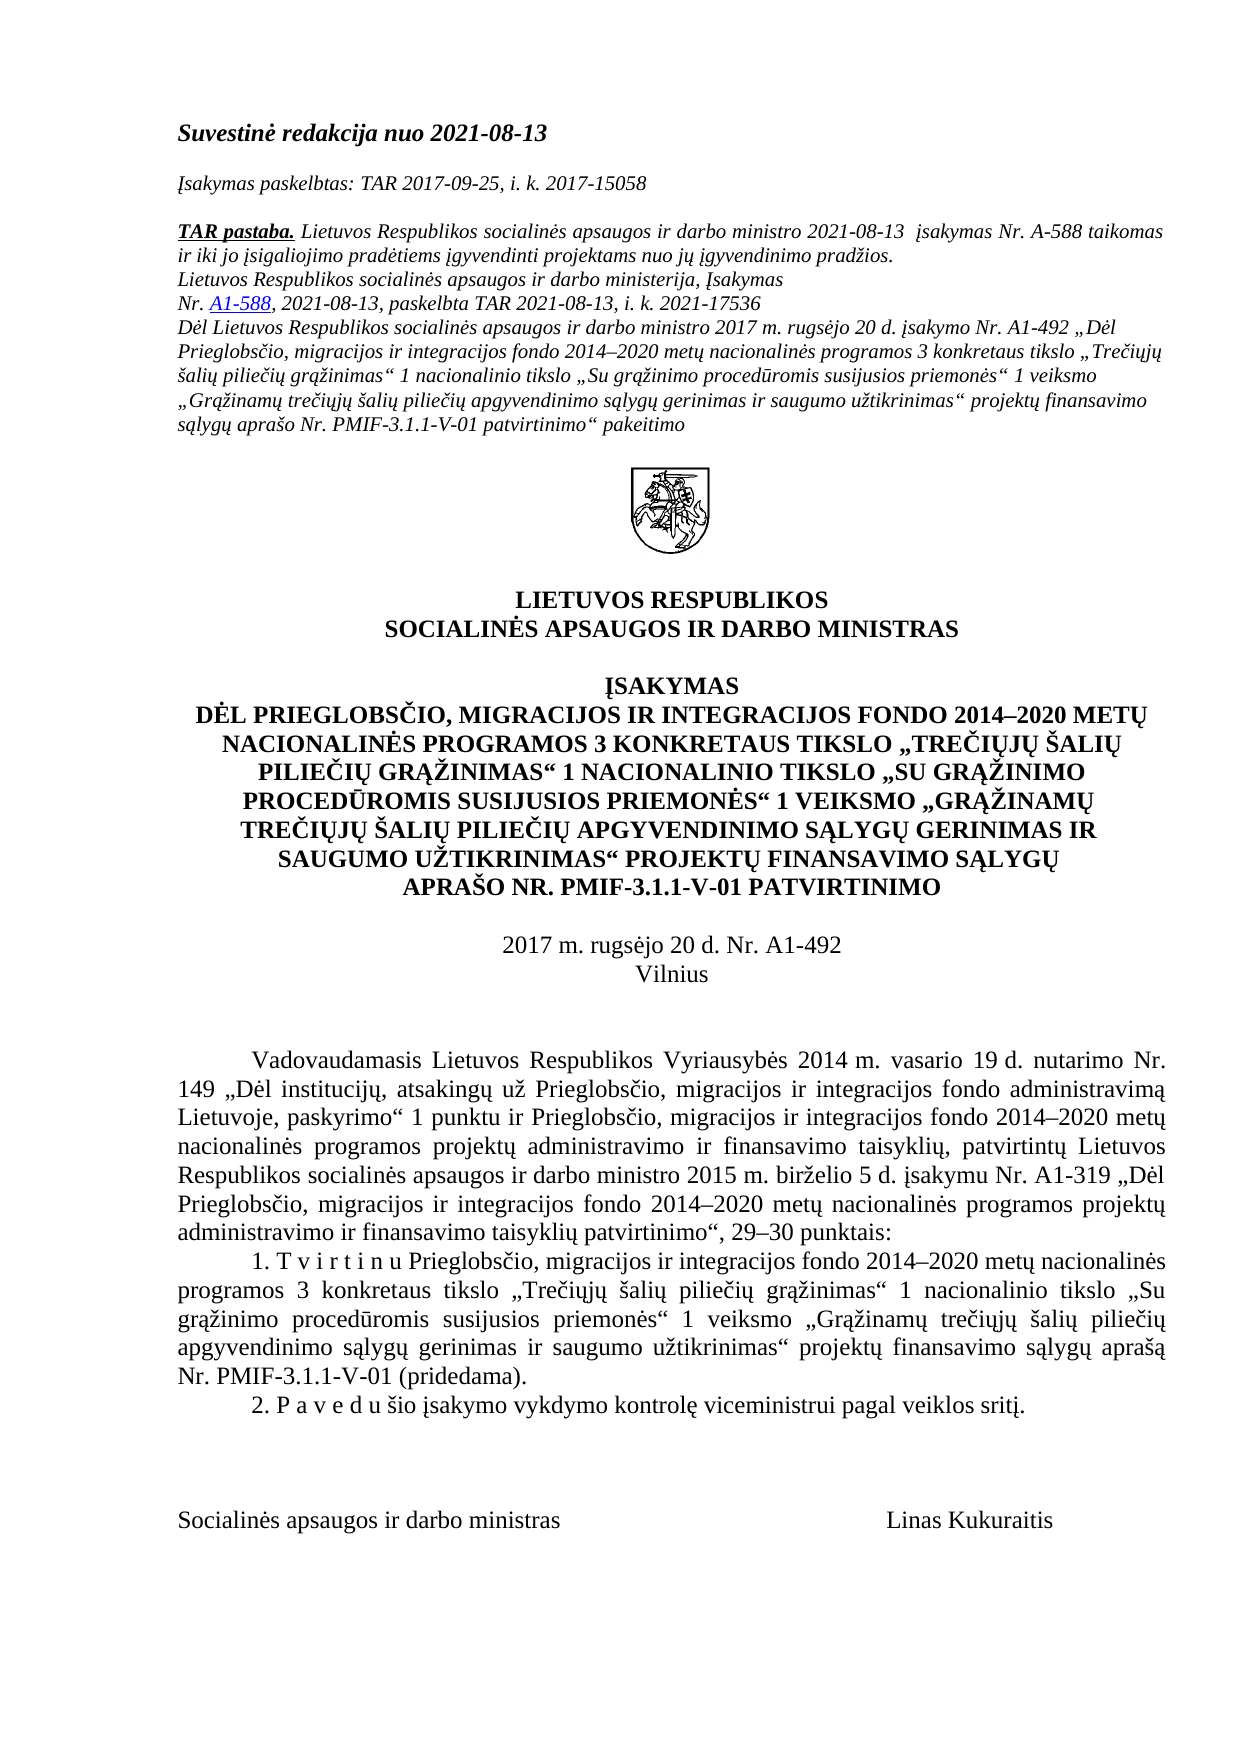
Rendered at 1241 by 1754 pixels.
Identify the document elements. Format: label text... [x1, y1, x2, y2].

text TREČIŲJŲ ŠALIŲ PILIEČIŲ APGYVENDINIMO SĄLYGŲ GERINIMAS IR [177, 815, 1166, 844]
text ĮSAKYMAS [177, 671, 1166, 700]
text APRAŠO NR. PMIF-3.1.1-V-01 PATVIRTINIMO [177, 872, 1166, 901]
text DĖL PRIEGLOBSČIO, MIGRACIJOS IR INTEGRACIJOS FONDO 2014–2020 METŲ NACIONALINĖS PROGRAMOS 3 KONKRETAUS TIKSLO „TREČIŲJŲ ŠALIŲ PILIEČIŲ GRĄŽINIMAS“ 1 NACIONALINIO TIKSLO „SU GRĄŽINIMO PROCEDŪROMIS SUSIJUSIOS PRIEMONĖS“ 1 VEIKSMO „GRĄŽINAMŲ [177, 700, 1166, 815]
text SOCIALINĖS APSAUGOS IR DARBO MINISTRAS [177, 614, 1166, 642]
text TAR pastaba. Lietuvos Respublikos socialinės apsaugos ir darbo ministro 2021-08-13 įsakymas Nr. A-588 taikomas ir iki jo įsigaliojimo pradėtiems įgyvendinti projektams nuo jų įgyvendinimo pradžios. [177, 219, 1166, 267]
text LIETUVOS RESPUBLIKOS [177, 585, 1166, 614]
text SAUGUMO UŽTIKRINIMAS“ PROJEKTŲ FINANSAVIMO SĄLYGŲ [177, 844, 1166, 872]
text Lietuvos Respublikos socialinės apsaugos ir darbo ministerija, Įsakymas [177, 267, 1166, 291]
text 2017 m. rugsėjo 20 d. Nr. A1-492 [177, 930, 1166, 959]
text Dėl Lietuvos Respublikos socialinės apsaugos ir darbo ministro 2017 m. rugsėjo 20 d. įsakymo Nr. A1-492 „Dėl Prieglobsčio, migracijos ir integracijos fondo 2014–2020 metų nacionalinės programos 3 konkretaus tikslo „Trečiųjų šalių piliečių grąžinimas“ 1 nacionalinio tikslo „Su grąžinimo procedūromis susijusios priemonės“ 1 veiksmo „Grąžinamų trečiųjų šalių piliečių apgyvendinimo sąlygų gerinimas ir saugumo užtikrinimas“ projektų finansavimo sąlygų aprašo Nr. PMIF-3.1.1-V-01 patvirtinimo“ pakeitimo [177, 315, 1166, 436]
text Suvestinė redakcija nuo 2021-08-13 [177, 118, 1166, 147]
text Nr. A1-588, 2021-08-13, paskelbta TAR 2021-08-13, i. k. 2021-17536 [177, 291, 1166, 315]
text 2. P a v e d u šio įsakymo vykdymo kontrolę viceministrui pagal veiklos sritį. [177, 1390, 1166, 1419]
text 1. T v i r t i n u Prieglobsčio, migracijos ir integracijos fondo 2014–2020 metų nacionalinės programos 3 konkretaus tikslo „Trečiųjų šalių piliečių grąžinimas“ 1 nacionalinio tikslo „Su grąžinimo procedūromis susijusios priemonės“ 1 veiksmo „Grąžinamų trečiųjų šalių piliečių apgyvendinimo sąlygų gerinimas ir saugumo užtikrinimas“ projektų finansavimo sąlygų aprašą Nr. PMIF-3.1.1-V-01 (pridedama). [177, 1246, 1166, 1390]
text Įsakymas paskelbtas: TAR 2017-09-25, i. k. 2017-15058 [177, 171, 1166, 195]
text Vadovaudamasis Lietuvos Respublikos Vyriausybės 2014 m. vasario 19 d. nutarimo Nr. 149 „Dėl institucijų, atsakingų už Prieglobsčio, migracijos ir integracijos fondo administravimą Lietuvoje, paskyrimo“ 1 punktu ir Prieglobsčio, migracijos ir integracijos fondo 2014–2020 metų nacionalinės programos projektų administravimo ir finansavimo taisyklių, patvirtintų Lietuvos Respublikos socialinės apsaugos ir darbo ministro 2015 m. birželio 5 d. įsakymu Nr. A1-319 „Dėl Prieglobsčio, migracijos ir integracijos fondo 2014–2020 metų nacionalinės programos projektų administravimo ir finansavimo taisyklių patvirtinimo“, 29–30 punktais: [177, 1045, 1166, 1246]
text Socialinės apsaugos ir darbo ministras Linas Kukuraitis [177, 1505, 1166, 1534]
text Vilnius [177, 959, 1166, 987]
